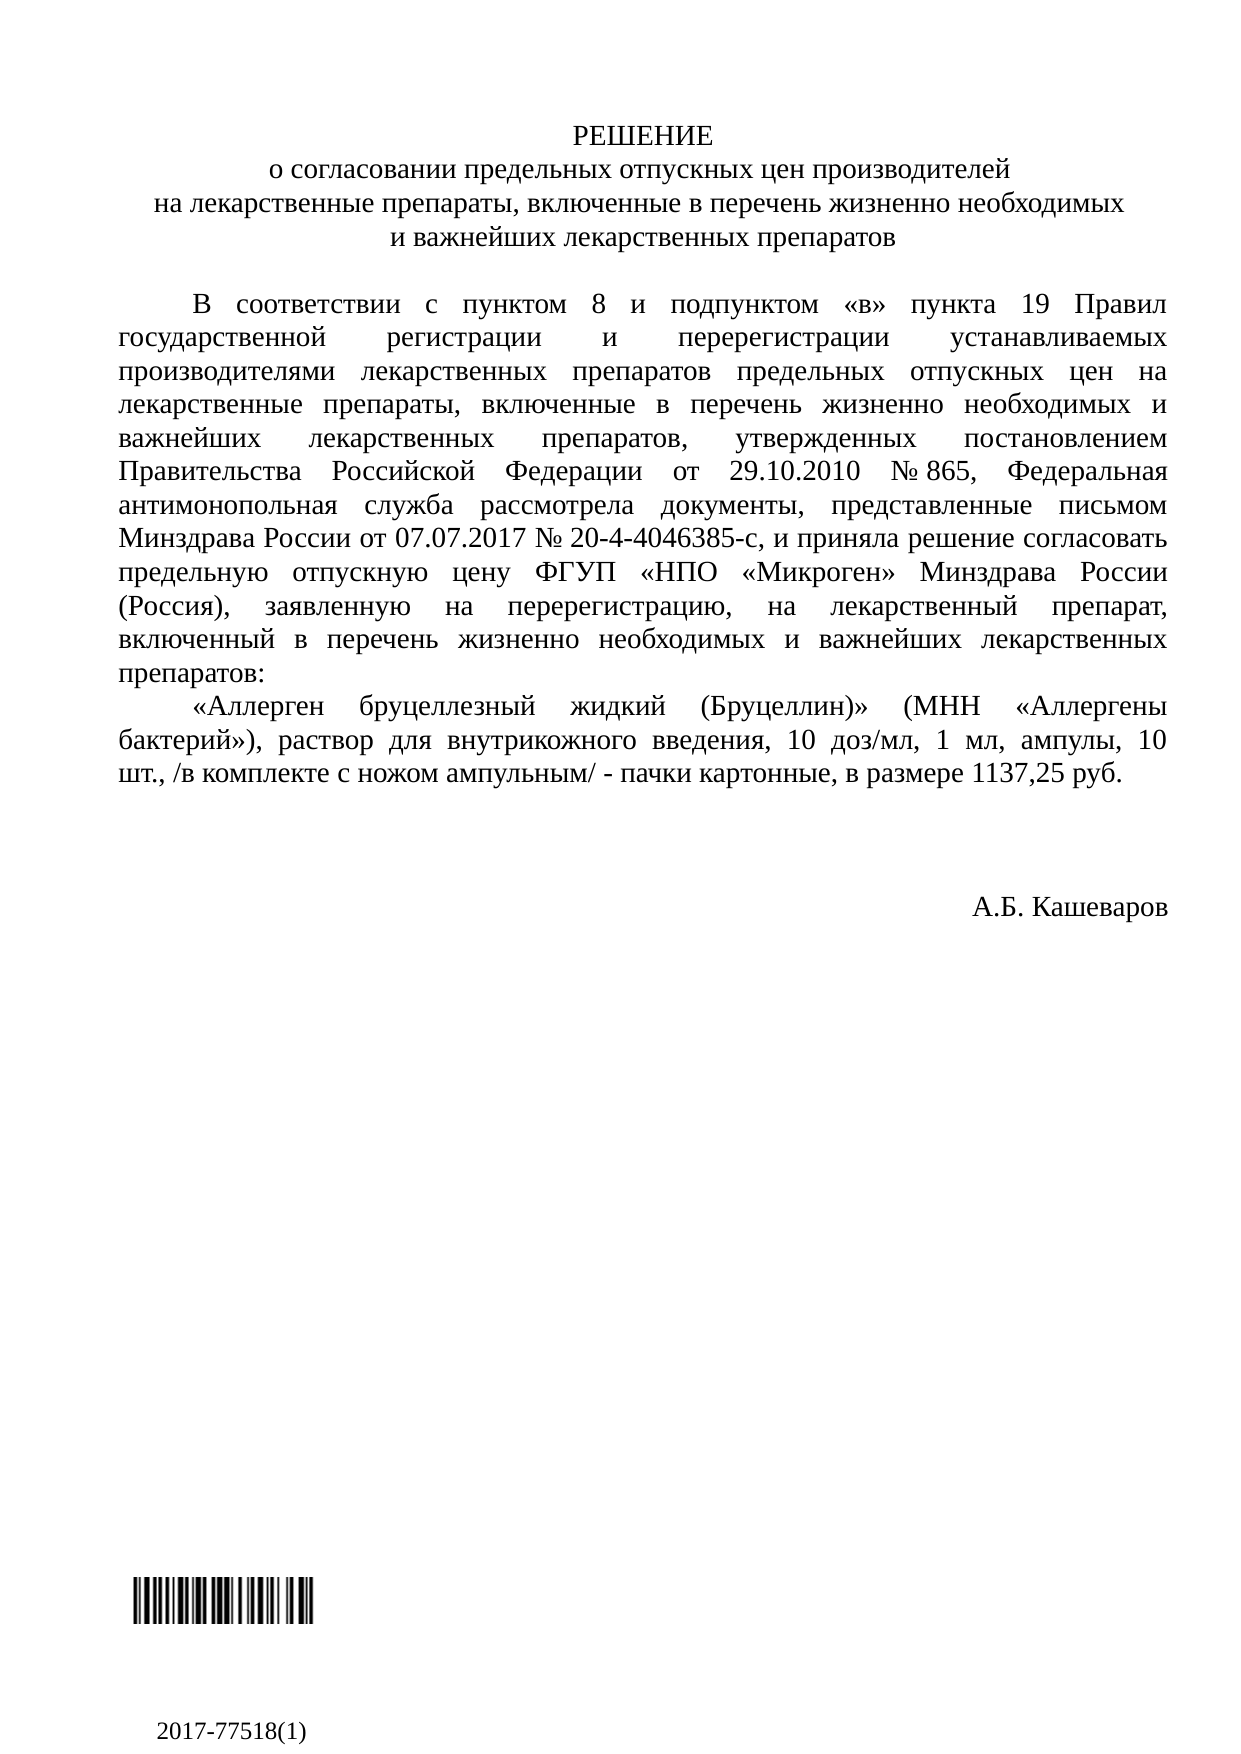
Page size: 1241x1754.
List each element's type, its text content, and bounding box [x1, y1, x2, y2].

text «Аллерген бруцеллезный жидкий (Бруцеллин)» (МНН «Аллергены бактерий»), раствор для внутрикожного введения, 10 доз/мл, 1 мл, ампулы, 10 шт., /в комплекте с ножом ампульным/ - пачки картонные, в размере 1137,25 руб. [118, 688, 1168, 789]
text о согласовании предельных отпускных цен производителей [118, 152, 1168, 185]
text В соответствии с пунктом 8 и подпунктом «в» пункта 19 Правил государственной регистрации и перерегистрации устанавливаемых производителями лекарственных препаратов предельных отпускных цен на лекарственные препараты, включенные в перечень жизненно необходимых и важнейших лекарственных препаратов, утвержденных постановлением Правительства Российской Федерации от 29.10.2010 № 865, Федеральная антимонопольная служба рассмотрела документы, представленные письмом Минздрава России от 07.07.2017 № 20-4-4046385-с, и приняла решение согласовать предельную отпускную цену ФГУП «НПО «Микроген» Минздрава России (Россия), заявленную на перерегистрацию, на лекарственный препарат, включенный в перечень жизненно необходимых и важнейших лекарственных препаратов: [118, 286, 1168, 688]
text и важнейших лекарственных препаратов [118, 219, 1168, 252]
text РЕШЕНИЕ [118, 118, 1168, 152]
text А.Б. Кашеваров [118, 889, 1168, 923]
text на лекарственные препараты, включенные в перечень жизненно необходимых [118, 185, 1168, 219]
picture [118, 1577, 331, 1624]
